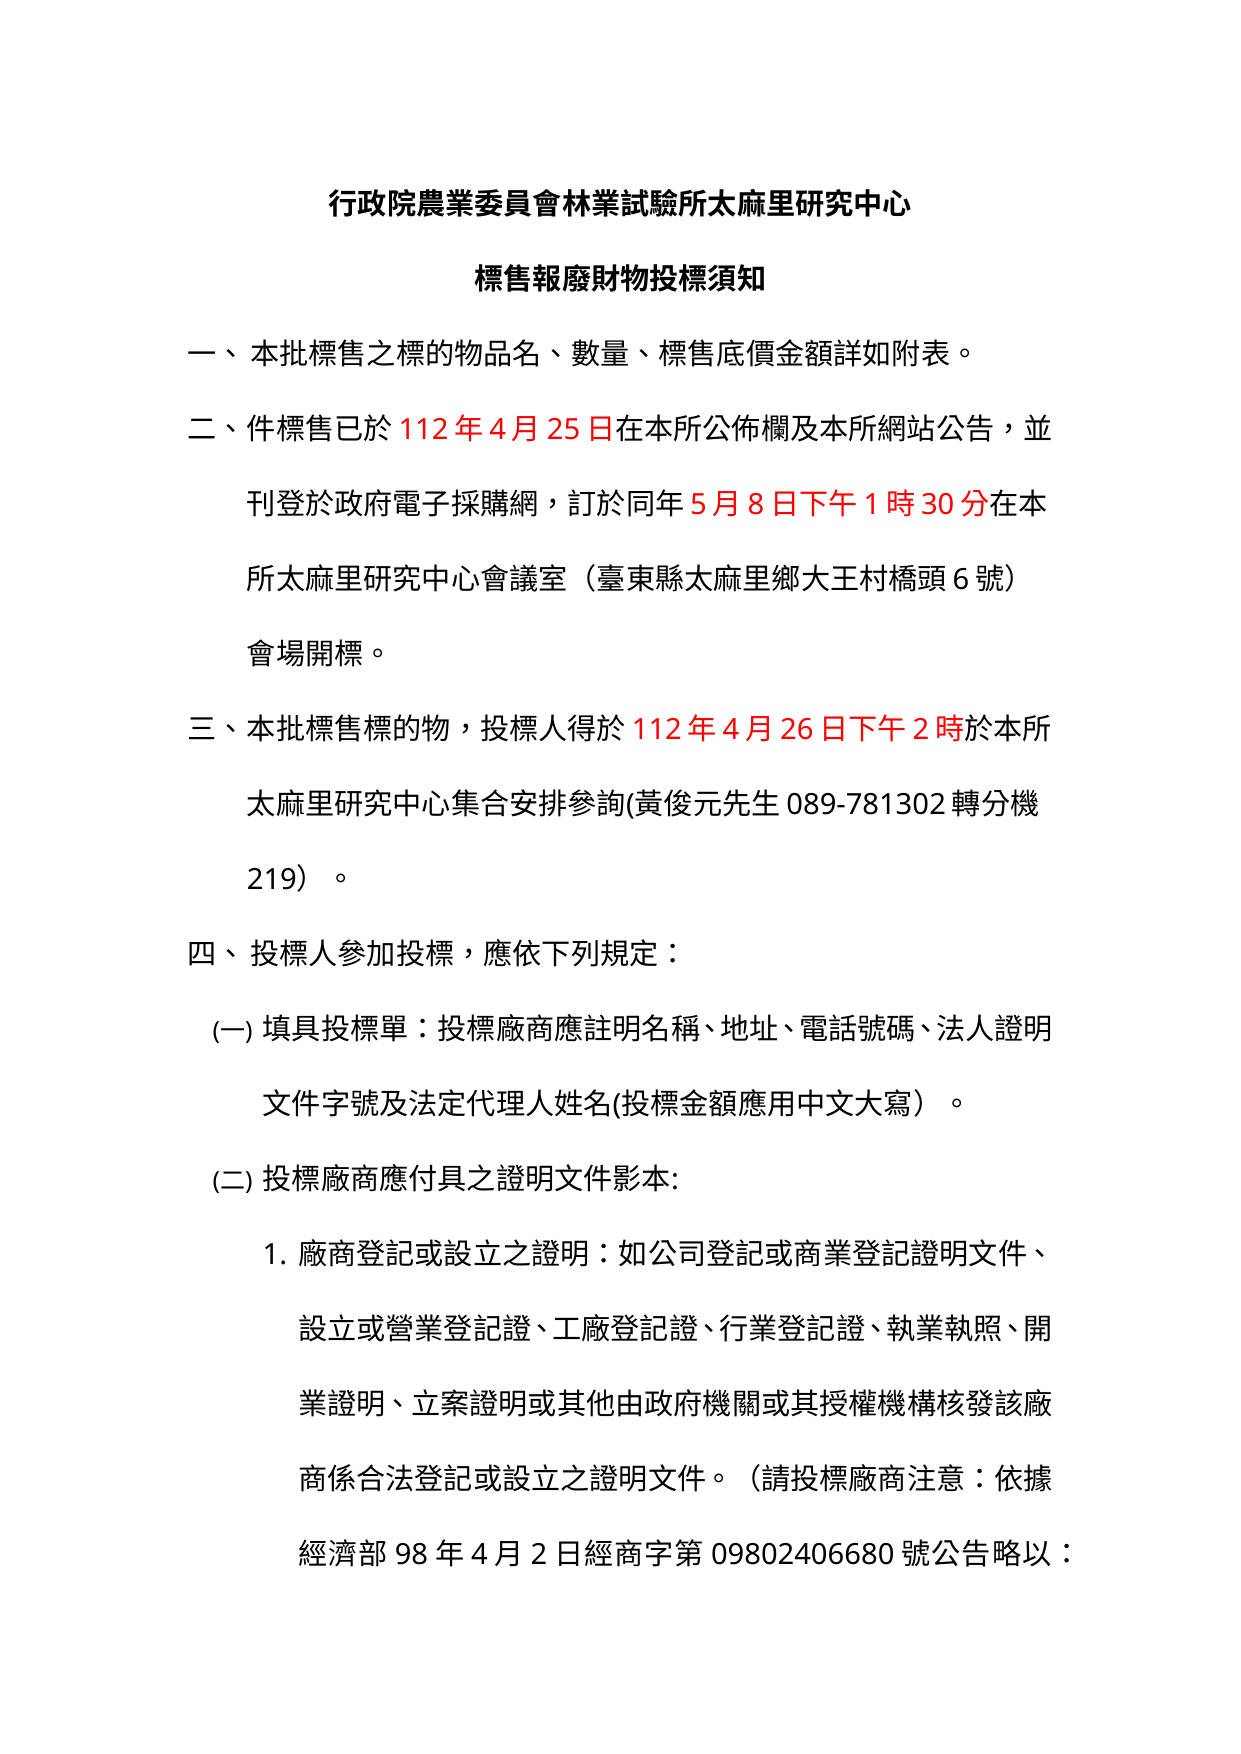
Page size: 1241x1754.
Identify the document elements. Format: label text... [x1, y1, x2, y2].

list 填具投標單：投標廠商應註明名稱、地址、電話號碼、法人證明文件字號及法定代理人姓名(投標金額應用中文大寫）。 [212, 989, 1053, 1139]
list 本批標售之標的物品名、數量、標售底價金額詳如附表。 [187, 314, 1053, 389]
list 件標售已於112年4月25日在本所公佈欄及本所網站公告，並刊登於政府電子採購網，訂於同年5月8日下午1時30分在本所太麻里研究中心會議室（臺東縣太麻里鄉大王村橋頭6號）會場開標。 [187, 389, 1053, 689]
text 標售報廢財物投標須知 [187, 239, 1053, 314]
text 行政院農業委員會林業試驗所太麻里研究中心 [187, 164, 1053, 239]
list 投標廠商應付具之證明文件影本: [212, 1139, 1053, 1214]
list 廠商登記或設立之證明：如公司登記或商業登記證明文件、設立或營業登記證、工廠登記證、行業登記證、執業執照、開業證明、立案證明或其他由政府機關或其授權機構核發該廠商係合法登記或設立之證明文件。（請投標廠商注意：依據經濟部98年4月2日經商字第09802406680號公告略以：「營利事業登記證98年4月13日起停止使用，不再作為證明文件。」 [262, 1214, 1053, 1589]
list 投標人參加投標，應依下列規定： [187, 914, 1053, 989]
list 本批標售標的物，投標人得於112年4月26日下午2時於本所太麻里研究中心集合安排參詢(黃俊元先生089-781302轉分機219）。 [187, 689, 1053, 914]
